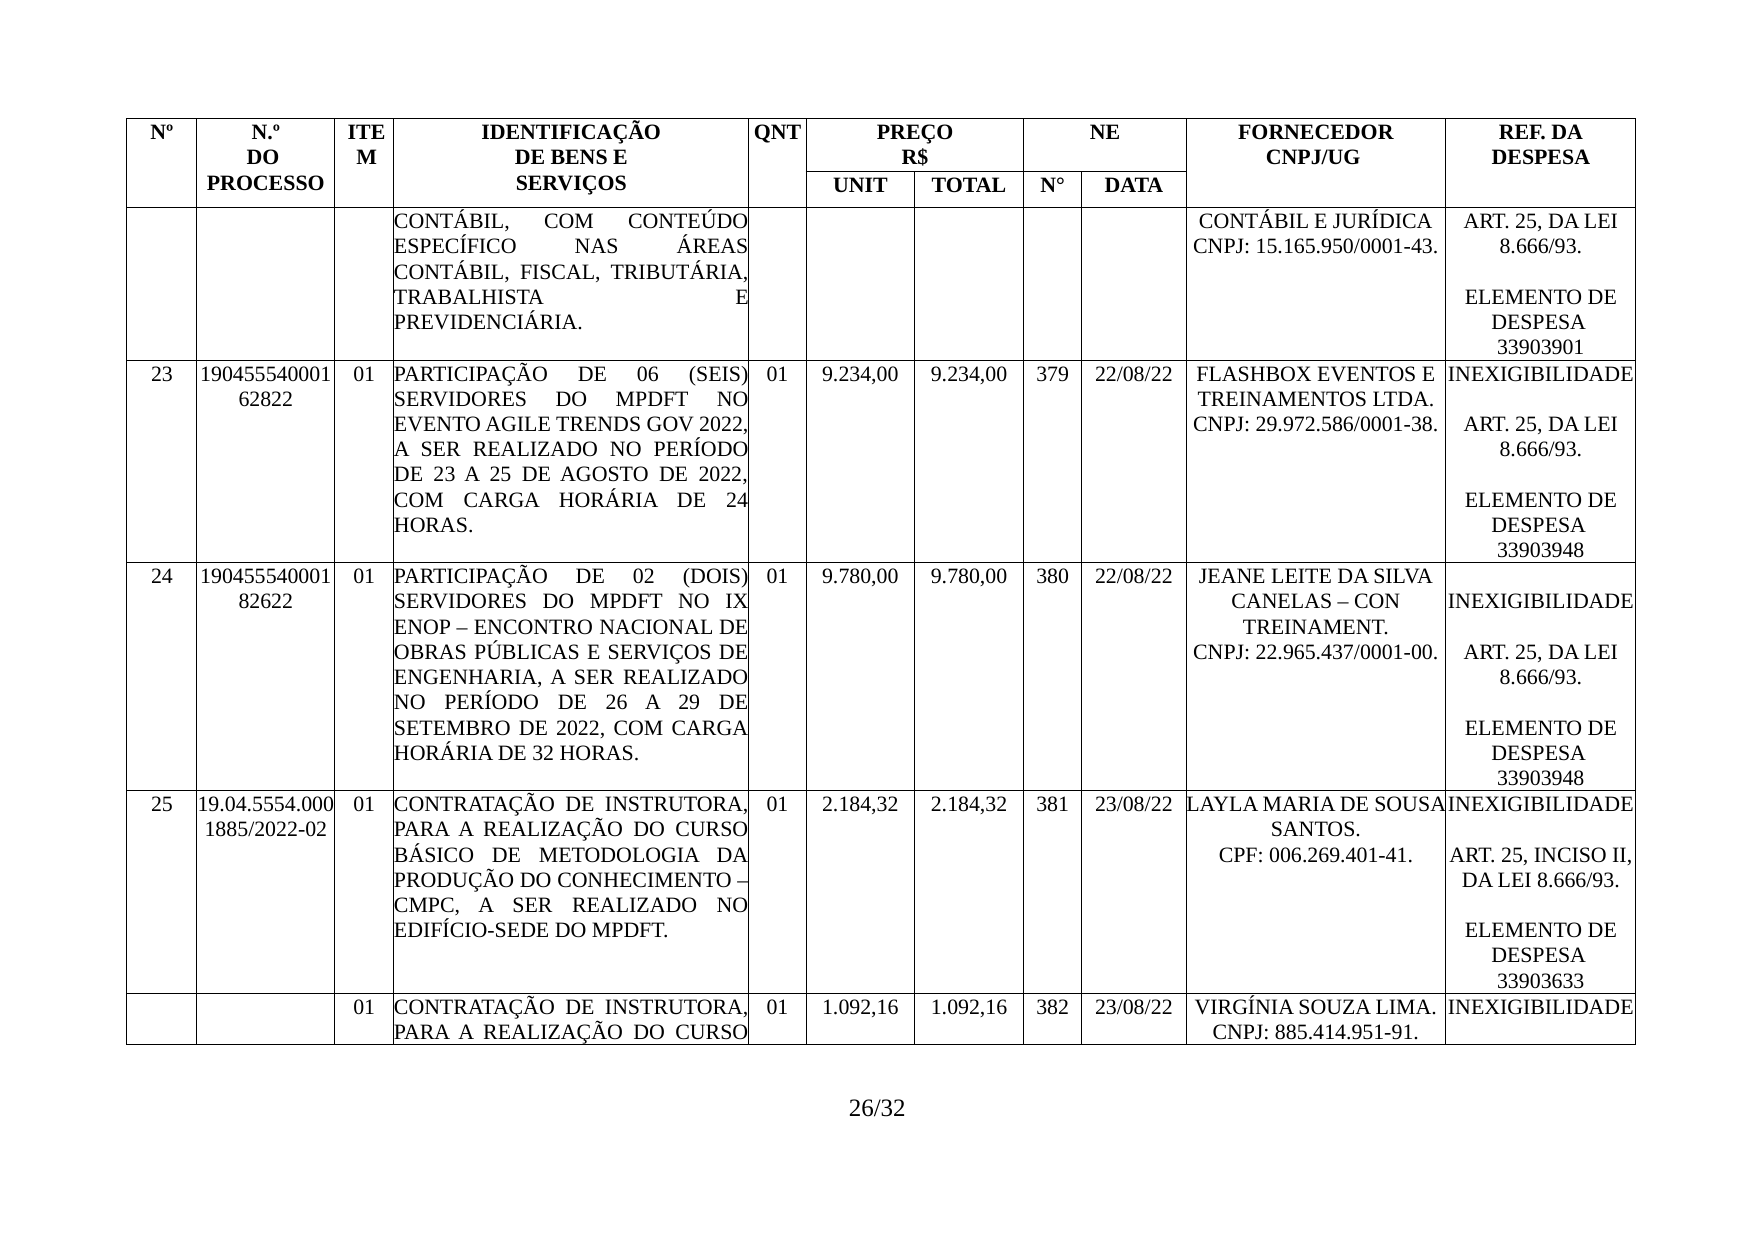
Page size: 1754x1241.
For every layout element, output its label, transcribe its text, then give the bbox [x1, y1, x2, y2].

table_cell CONTRATAÇÃO DE INSTRUTORA, PARA A REALIZAÇÃO DO CURSO BÁSICO DE METODOLOGIA DA PRODUÇÃO DO CONHECIMENTO – CMPC, A SER REALIZADO NO EDIFÍCIO-SEDE DO MPDFT. [394, 791, 748, 993]
table_header FORNECEDOR CNPJ/UG [1187, 119, 1445, 207]
table_cell 19.04.5554.0001885/2022-02 [197, 791, 334, 993]
table_cell 01 [335, 994, 393, 1044]
table_cell 19045554000162822 [197, 361, 334, 562]
table_cell 01 [749, 563, 806, 790]
table_cell 01 [749, 994, 806, 1044]
table_cell PARTICIPAÇÃO DE 02 (DOIS) SERVIDORES DO MPDFT NO IX ENOP – ENCONTRO NACIONAL DE OBRAS PÚBLICAS E SERVIÇOS DE ENGENHARIA, A SER REALIZADO NO PERÍODO DE 26 A 29 DE SETEMBRO DE 2022, COM CARGA HORÁRIA DE 32 HORAS. [394, 563, 748, 790]
table_cell [807, 208, 914, 359]
table_cell 25 [127, 791, 196, 993]
table_cell 1.092,16 [915, 994, 1023, 1044]
table_cell 9.780,00 [915, 563, 1023, 790]
table_cell LAYLA MARIA DE SOUSA SANTOS. CPF: 006.269.401-41. [1187, 791, 1445, 993]
table_cell 9.780,00 [807, 563, 914, 790]
table_header PREÇO R$ [807, 119, 1023, 171]
table_cell 379 [1024, 361, 1081, 562]
table_cell 22/08/22 [1082, 563, 1186, 790]
table_cell ART. 25, DA LEI 8.666/93. ELEMENTO DE DESPESA 33903901 [1446, 208, 1635, 359]
table_cell 23/08/22 [1082, 791, 1186, 993]
table_header Nº [127, 119, 196, 207]
table_cell [197, 208, 334, 359]
table_cell UNIT [807, 172, 914, 207]
table_cell 24 [127, 563, 196, 790]
table_cell CONTRATAÇÃO DE INSTRUTORA, PARA A REALIZAÇÃO DO CURSO [394, 994, 748, 1044]
table_cell DATA [1082, 172, 1186, 207]
table_cell TOTAL [915, 172, 1023, 207]
table_cell JEANE LEITE DA SILVA CANELAS – CON TREINAMENT. CNPJ: 22.965.437/0001-00. [1187, 563, 1445, 790]
table_cell 380 [1024, 563, 1081, 790]
table_cell 9.234,00 [807, 361, 914, 562]
table_header NE [1024, 119, 1186, 171]
table_cell [1082, 208, 1186, 359]
table_cell CONTÁBIL, COM CONTEÚDO ESPECÍFICO NAS ÁREAS CONTÁBIL, FISCAL, TRIBUTÁRIA, TRABALHISTA E PREVIDENCIÁRIA. [394, 208, 748, 359]
table_cell [749, 208, 806, 359]
table_cell [197, 994, 334, 1044]
table_cell 2.184,32 [915, 791, 1023, 993]
table_cell 01 [749, 791, 806, 993]
table_cell [915, 208, 1023, 359]
table_cell INEXIGIBILIDADE ART. 25, INCISO II, DA LEI 8.666/93. ELEMENTO DE DESPESA 33903633 [1446, 791, 1635, 993]
table_cell 01 [335, 791, 393, 993]
table_cell 23 [127, 361, 196, 562]
table_cell N° [1024, 172, 1081, 207]
table_header ITEM [335, 119, 393, 207]
table_cell 9.234,00 [915, 361, 1023, 562]
table_cell INEXIGIBILIDADE ART. 25, DA LEI 8.666/93. ELEMENTO DE DESPESA 33903948 [1446, 563, 1635, 790]
table_cell 23/08/22 [1082, 994, 1186, 1044]
table_cell [127, 994, 196, 1044]
table_cell 01 [335, 563, 393, 790]
table_cell FLASHBOX EVENTOS E TREINAMENTOS LTDA. CNPJ: 29.972.586/0001-38. [1187, 361, 1445, 562]
table_cell 01 [335, 361, 393, 562]
table_header IDENTIFICAÇÃO DE BENS E SERVIÇOS [394, 119, 748, 207]
table_cell [335, 208, 393, 359]
table_cell [127, 208, 196, 359]
table_cell [1024, 208, 1081, 359]
table_cell 19045554000182622 [197, 563, 334, 790]
table_cell 2.184,32 [807, 791, 914, 993]
table_cell CONTÁBIL E JURÍDICA CNPJ: 15.165.950/0001-43. [1187, 208, 1445, 359]
table_cell INEXIGIBILIDADE ART. 25, DA LEI 8.666/93. ELEMENTO DE DESPESA 33903948 [1446, 361, 1635, 562]
table_cell 381 [1024, 791, 1081, 993]
table_cell 1.092,16 [807, 994, 914, 1044]
table_cell INEXIGIBILIDADE [1446, 994, 1635, 1044]
table_header N.º DO PROCESSO [197, 119, 334, 207]
table_cell 22/08/22 [1082, 361, 1186, 562]
table_cell 382 [1024, 994, 1081, 1044]
table_cell 01 [749, 361, 806, 562]
table_cell PARTICIPAÇÃO DE 06 (SEIS) SERVIDORES DO MPDFT NO EVENTO AGILE TRENDS GOV 2022, A SER REALIZADO NO PERÍODO DE 23 A 25 DE AGOSTO DE 2022, COM CARGA HORÁRIA DE 24 HORAS. [394, 361, 748, 562]
table_header REF. DA DESPESA [1446, 119, 1635, 207]
table_header QNT [749, 119, 806, 207]
table_cell VIRGÍNIA SOUZA LIMA. CNPJ: 885.414.951-91. [1187, 994, 1445, 1044]
